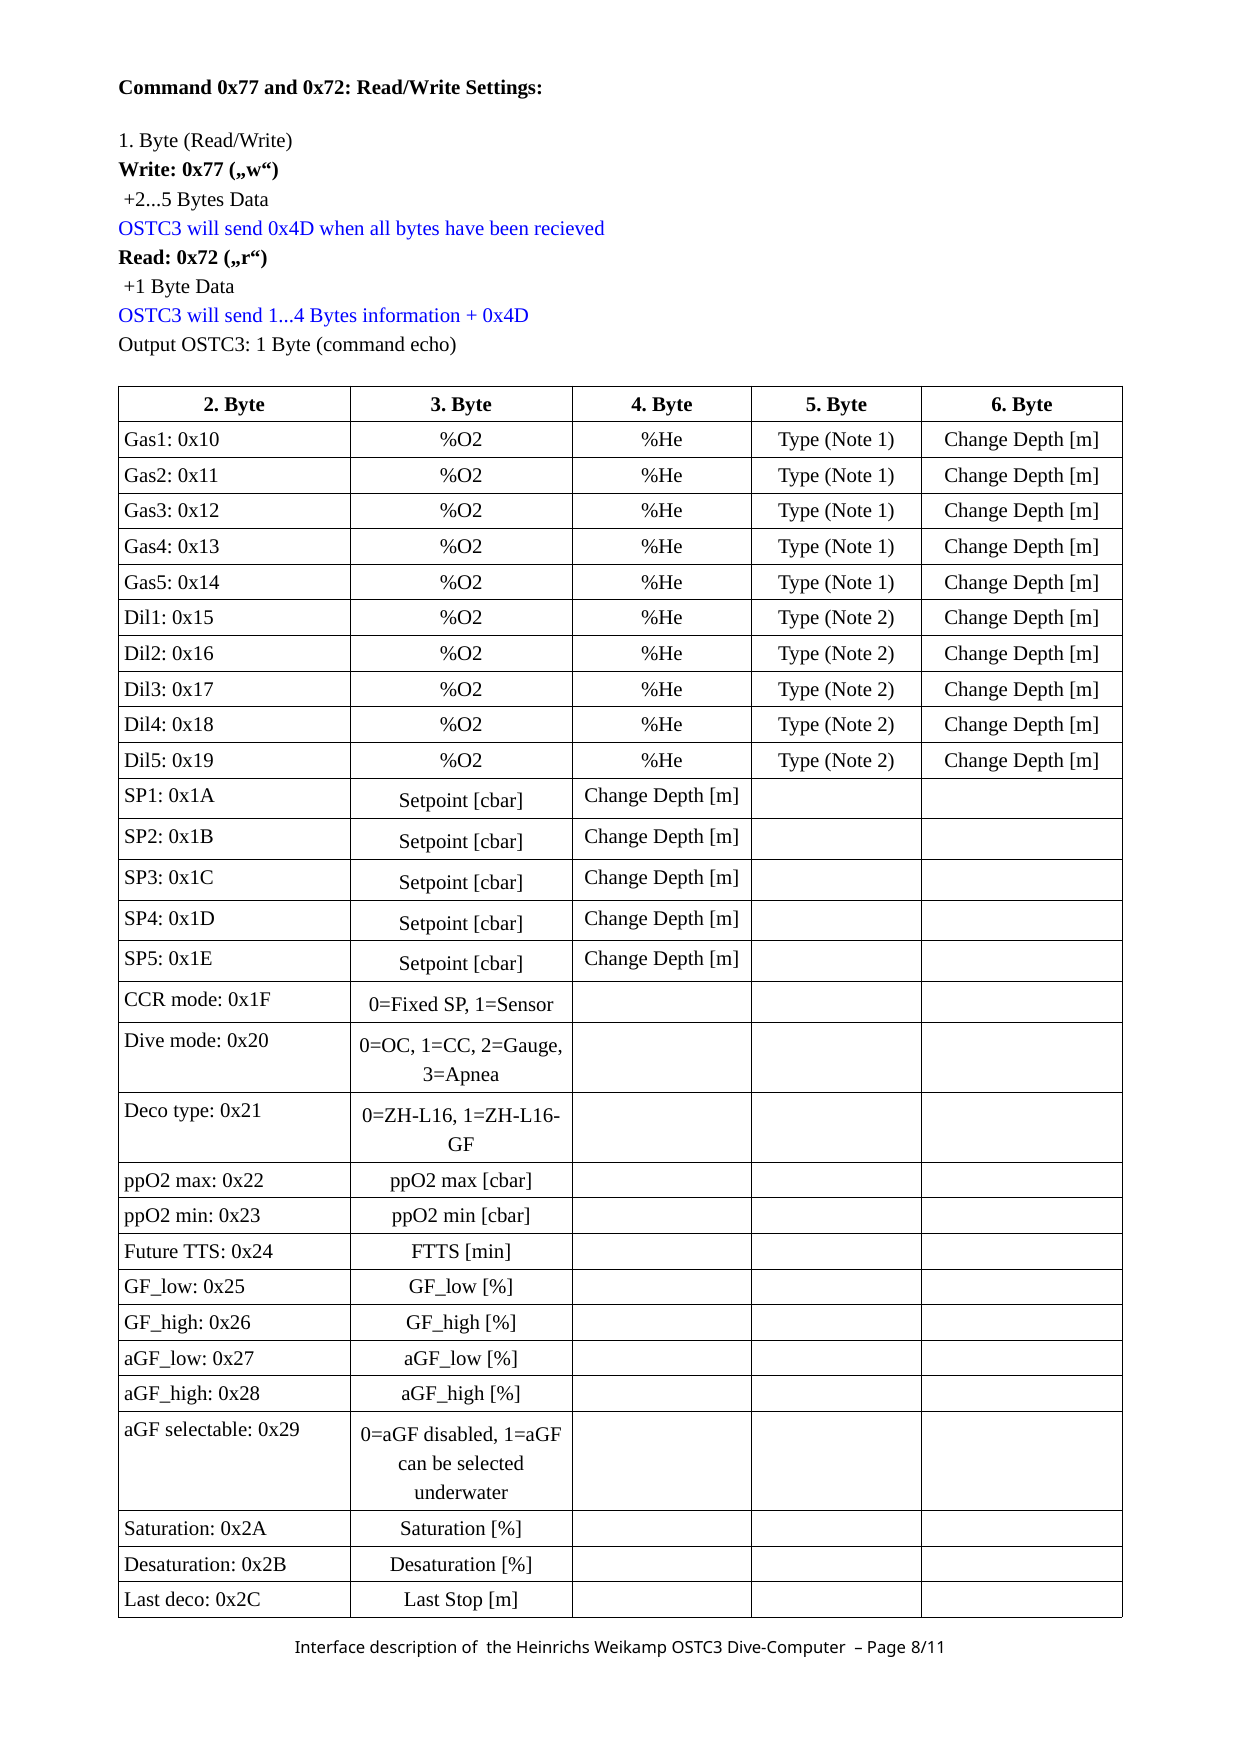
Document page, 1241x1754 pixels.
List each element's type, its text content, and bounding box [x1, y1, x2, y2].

table_cell Change Depth [m] [922, 600, 1122, 635]
table_cell Dil2: 0x16 [119, 636, 350, 671]
text Command 0x77 and 0x72: Read/Write Settings: [118, 75, 1122, 99]
table_cell ppO2 min: 0x23 [119, 1198, 350, 1233]
table_cell [922, 1547, 1122, 1581]
table_cell 0=ZH-L16, 1=ZH-L16-GF [351, 1093, 572, 1162]
table_cell [752, 1305, 921, 1340]
table_cell %He [573, 494, 751, 528]
table_cell SP2: 0x1B [119, 819, 350, 859]
table_cell %He [573, 529, 751, 564]
text 1. Byte (Read/Write) [118, 123, 1122, 152]
table_cell [922, 1023, 1122, 1092]
table_cell Future TTS: 0x24 [119, 1234, 350, 1268]
table_cell [922, 1305, 1122, 1340]
table_cell [573, 1582, 751, 1617]
table_cell 0=OC, 1=CC, 2=Gauge, 3=Apnea [351, 1023, 572, 1092]
table_cell %O2 [351, 565, 572, 599]
table_cell Dil3: 0x17 [119, 672, 350, 706]
table_cell [752, 1582, 921, 1617]
table_cell aGF selectable: 0x29 [119, 1412, 350, 1510]
table_cell Setpoint [cbar] [351, 941, 572, 981]
table_cell 0=Fixed SP, 1=Sensor [351, 982, 572, 1022]
table_cell [573, 1023, 751, 1092]
table_cell Change Depth [m] [922, 672, 1122, 706]
table_cell Dive mode: 0x20 [119, 1023, 350, 1092]
table_cell Dil1: 0x15 [119, 600, 350, 635]
table_cell 0=aGF disabled, 1=aGF can be selected underwater [351, 1412, 572, 1510]
table_cell %O2 [351, 672, 572, 706]
table_cell ppO2 max: 0x22 [119, 1163, 350, 1197]
table_cell Change Depth [m] [922, 422, 1122, 457]
table_cell [922, 1234, 1122, 1268]
table_cell Type (Note 2) [752, 672, 921, 706]
table_cell Change Depth [m] [922, 707, 1122, 742]
table_cell [922, 941, 1122, 981]
table_header 5. Byte [752, 387, 921, 421]
table_cell %He [573, 707, 751, 742]
table_header 3. Byte [351, 387, 572, 421]
table_cell GF_high [%] [351, 1305, 572, 1340]
table_cell GF_low [%] [351, 1270, 572, 1304]
table_cell [922, 779, 1122, 818]
table_cell Type (Note 2) [752, 743, 921, 777]
table_cell Last Stop [m] [351, 1582, 572, 1617]
table_cell [752, 1093, 921, 1162]
table_cell Change Depth [m] [922, 636, 1122, 671]
table_cell %O2 [351, 743, 572, 777]
table_cell Dil4: 0x18 [119, 707, 350, 742]
table_cell Change Depth [m] [573, 860, 751, 900]
table_cell Gas4: 0x13 [119, 529, 350, 564]
table_cell Setpoint [cbar] [351, 860, 572, 900]
text Write: 0x77 („w“) [118, 152, 1122, 181]
table_cell [573, 1198, 751, 1233]
table_cell aGF_low: 0x27 [119, 1341, 350, 1375]
table_cell [922, 860, 1122, 900]
table_cell [573, 1163, 751, 1197]
table_cell Type (Note 2) [752, 707, 921, 742]
table_cell GF_low: 0x25 [119, 1270, 350, 1304]
table_cell %He [573, 636, 751, 671]
table_cell [752, 941, 921, 981]
table_cell [573, 1234, 751, 1268]
table_cell Last deco: 0x2C [119, 1582, 350, 1617]
text Read: 0x72 („r“) [118, 240, 1122, 269]
table_cell Gas3: 0x12 [119, 494, 350, 528]
table_cell Saturation: 0x2A [119, 1511, 350, 1546]
table_cell FTTS [min] [351, 1234, 572, 1268]
table_cell [922, 1270, 1122, 1304]
table_cell Type (Note 2) [752, 600, 921, 635]
table_cell %O2 [351, 600, 572, 635]
table_cell %O2 [351, 529, 572, 564]
table_cell [922, 819, 1122, 859]
table_cell [922, 1341, 1122, 1375]
table_cell [922, 1412, 1122, 1510]
table_cell %He [573, 565, 751, 599]
table_cell [922, 1582, 1122, 1617]
table_cell Desaturation: 0x2B [119, 1547, 350, 1581]
table_cell Type (Note 1) [752, 565, 921, 599]
table_cell [922, 901, 1122, 940]
table_cell [752, 1341, 921, 1375]
table_cell [752, 1198, 921, 1233]
table_cell GF_high: 0x26 [119, 1305, 350, 1340]
table_cell [752, 819, 921, 859]
table_cell Type (Note 1) [752, 458, 921, 492]
table_cell [752, 1376, 921, 1411]
table_cell SP3: 0x1C [119, 860, 350, 900]
table_cell Deco type: 0x21 [119, 1093, 350, 1162]
table_header 4. Byte [573, 387, 751, 421]
table_cell SP5: 0x1E [119, 941, 350, 981]
table_cell [922, 1511, 1122, 1546]
table_cell [573, 1547, 751, 1581]
table_cell [573, 1511, 751, 1546]
table_cell Desaturation [%] [351, 1547, 572, 1581]
table_cell [752, 1412, 921, 1510]
table_cell %O2 [351, 458, 572, 492]
table_cell [752, 1270, 921, 1304]
table_cell Change Depth [m] [922, 494, 1122, 528]
text OSTC3 will send 1...4 Bytes information + 0x4D [118, 298, 1122, 327]
table_cell CCR mode: 0x1F [119, 982, 350, 1022]
table_cell [752, 860, 921, 900]
table_cell Gas2: 0x11 [119, 458, 350, 492]
table_cell Type (Note 1) [752, 494, 921, 528]
table_cell %He [573, 672, 751, 706]
table_cell %He [573, 600, 751, 635]
table_cell %He [573, 422, 751, 457]
table_cell Setpoint [cbar] [351, 901, 572, 940]
table_cell aGF_low [%] [351, 1341, 572, 1375]
table_cell [752, 1547, 921, 1581]
table_cell ppO2 min [cbar] [351, 1198, 572, 1233]
table_cell [573, 1376, 751, 1411]
text OSTC3 will send 0x4D when all bytes have been recieved [118, 211, 1122, 240]
table_header 2. Byte [119, 387, 350, 421]
table_cell [922, 1093, 1122, 1162]
table_cell [573, 1305, 751, 1340]
table_cell [922, 1376, 1122, 1411]
table_cell aGF_high [%] [351, 1376, 572, 1411]
text Output OSTC3: 1 Byte (command echo) [118, 327, 1122, 356]
table_cell Dil5: 0x19 [119, 743, 350, 777]
table_cell Gas1: 0x10 [119, 422, 350, 457]
table_cell [573, 1412, 751, 1510]
table_cell ppO2 max [cbar] [351, 1163, 572, 1197]
table_cell [752, 1163, 921, 1197]
table_cell Change Depth [m] [573, 901, 751, 940]
table_cell Gas5: 0x14 [119, 565, 350, 599]
table_cell [573, 1341, 751, 1375]
table_cell Type (Note 2) [752, 636, 921, 671]
table_cell [752, 982, 921, 1022]
table_cell [752, 1511, 921, 1546]
table_cell SP1: 0x1A [119, 779, 350, 818]
table_cell Change Depth [m] [922, 458, 1122, 492]
table_cell %He [573, 743, 751, 777]
table_cell Change Depth [m] [573, 941, 751, 981]
table_cell Saturation [%] [351, 1511, 572, 1546]
table_cell %O2 [351, 636, 572, 671]
table_cell Setpoint [cbar] [351, 819, 572, 859]
table_cell [752, 779, 921, 818]
table_cell SP4: 0x1D [119, 901, 350, 940]
table_cell %O2 [351, 422, 572, 457]
table_cell Change Depth [m] [573, 779, 751, 818]
table_cell Type (Note 1) [752, 422, 921, 457]
table_cell [922, 1163, 1122, 1197]
table_cell %He [573, 458, 751, 492]
table_cell [922, 1198, 1122, 1233]
table_cell Change Depth [m] [922, 743, 1122, 777]
table_cell Type (Note 1) [752, 529, 921, 564]
table_cell [752, 901, 921, 940]
table_header 6. Byte [922, 387, 1122, 421]
table_cell Change Depth [m] [573, 819, 751, 859]
table_cell aGF_high: 0x28 [119, 1376, 350, 1411]
table_cell [752, 1234, 921, 1268]
table_cell Change Depth [m] [922, 529, 1122, 564]
table_cell [573, 1093, 751, 1162]
table_cell %O2 [351, 494, 572, 528]
table_cell Setpoint [cbar] [351, 779, 572, 818]
text +1 Byte Data [118, 269, 1122, 298]
table_cell [922, 982, 1122, 1022]
table_cell [752, 1023, 921, 1092]
table_cell [573, 1270, 751, 1304]
table_cell %O2 [351, 707, 572, 742]
table_cell [573, 982, 751, 1022]
text +2...5 Bytes Data [118, 181, 1122, 211]
table_cell Change Depth [m] [922, 565, 1122, 599]
